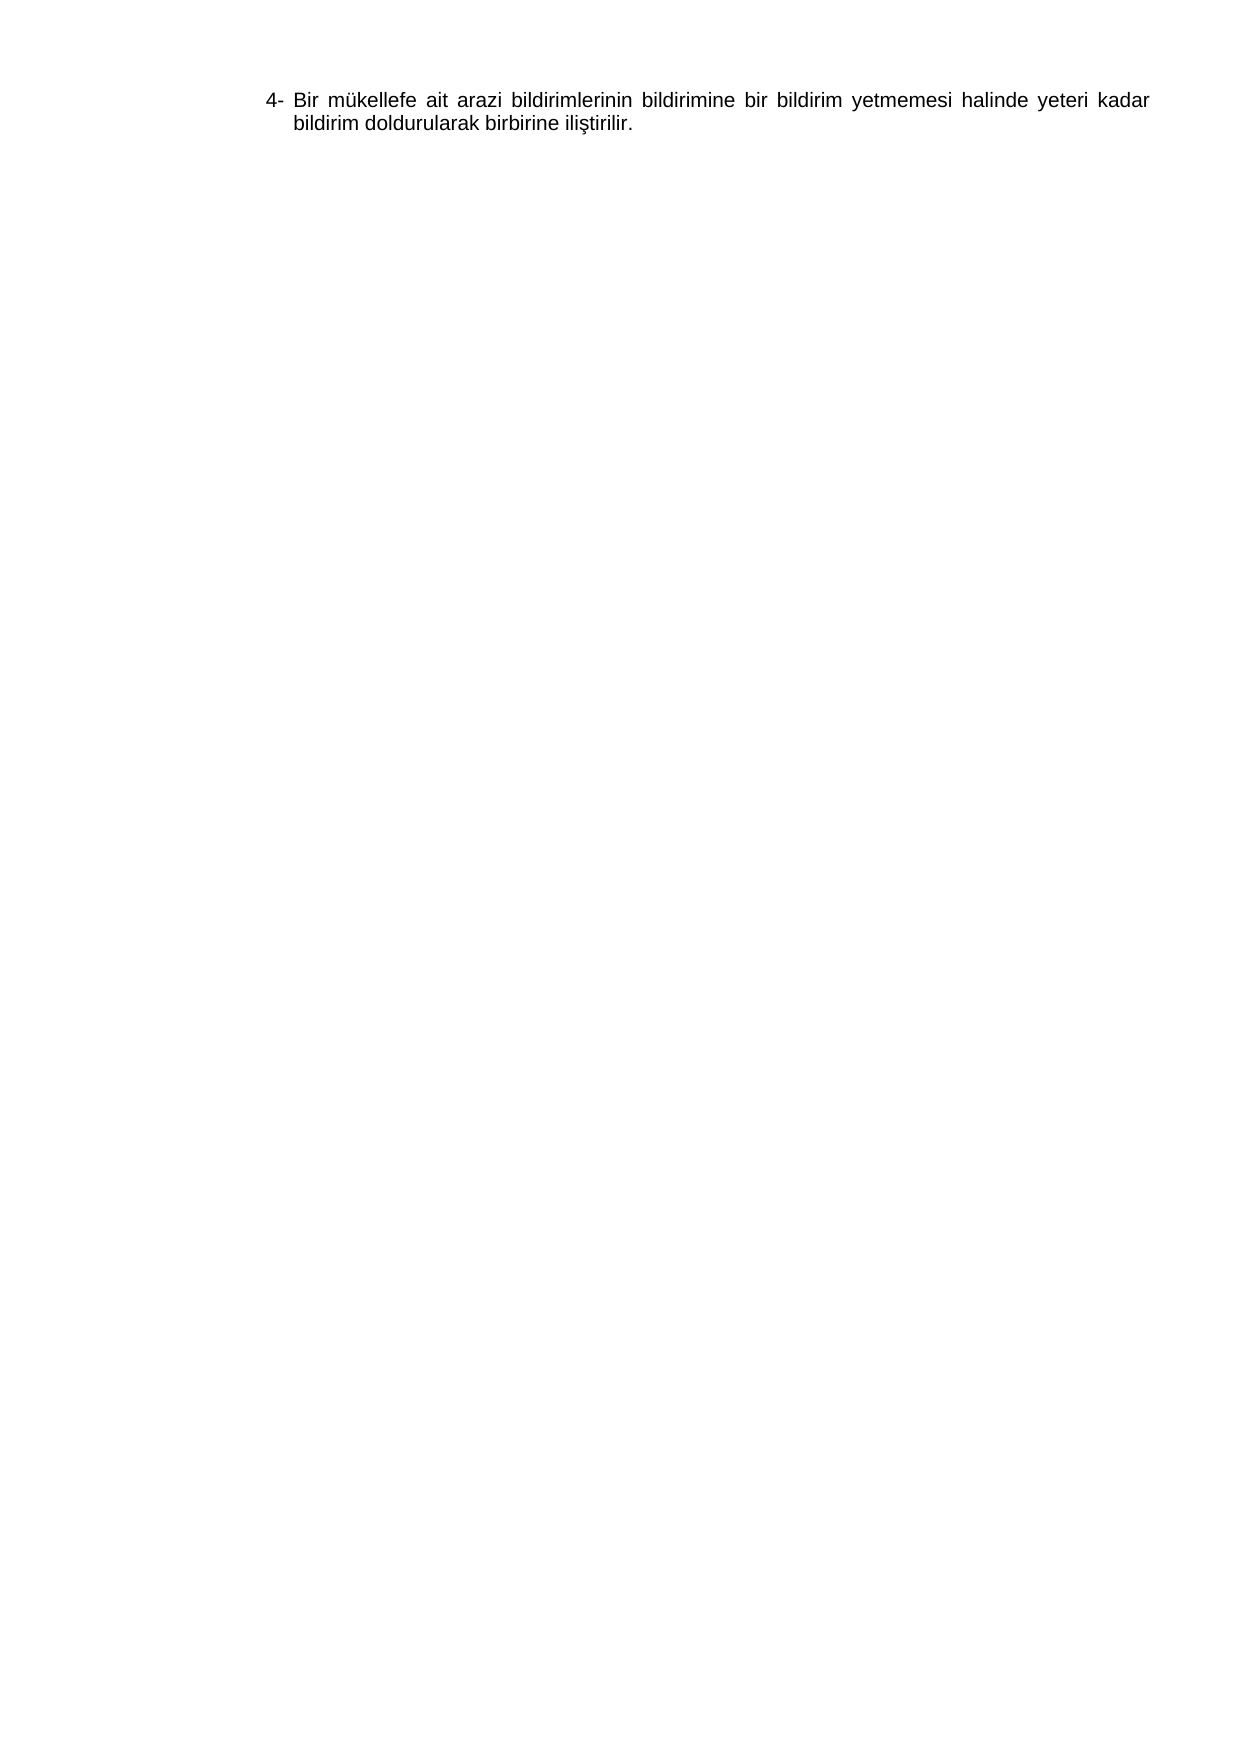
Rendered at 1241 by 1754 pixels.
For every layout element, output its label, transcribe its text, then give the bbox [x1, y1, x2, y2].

text 4- Bir mükellefe ait arazi bildirimlerinin bildirimine bir bildirim yetmemesi halinde yeteri kadar bildirim doldurularak birbirine iliştirilir. [266, 89, 1152, 135]
